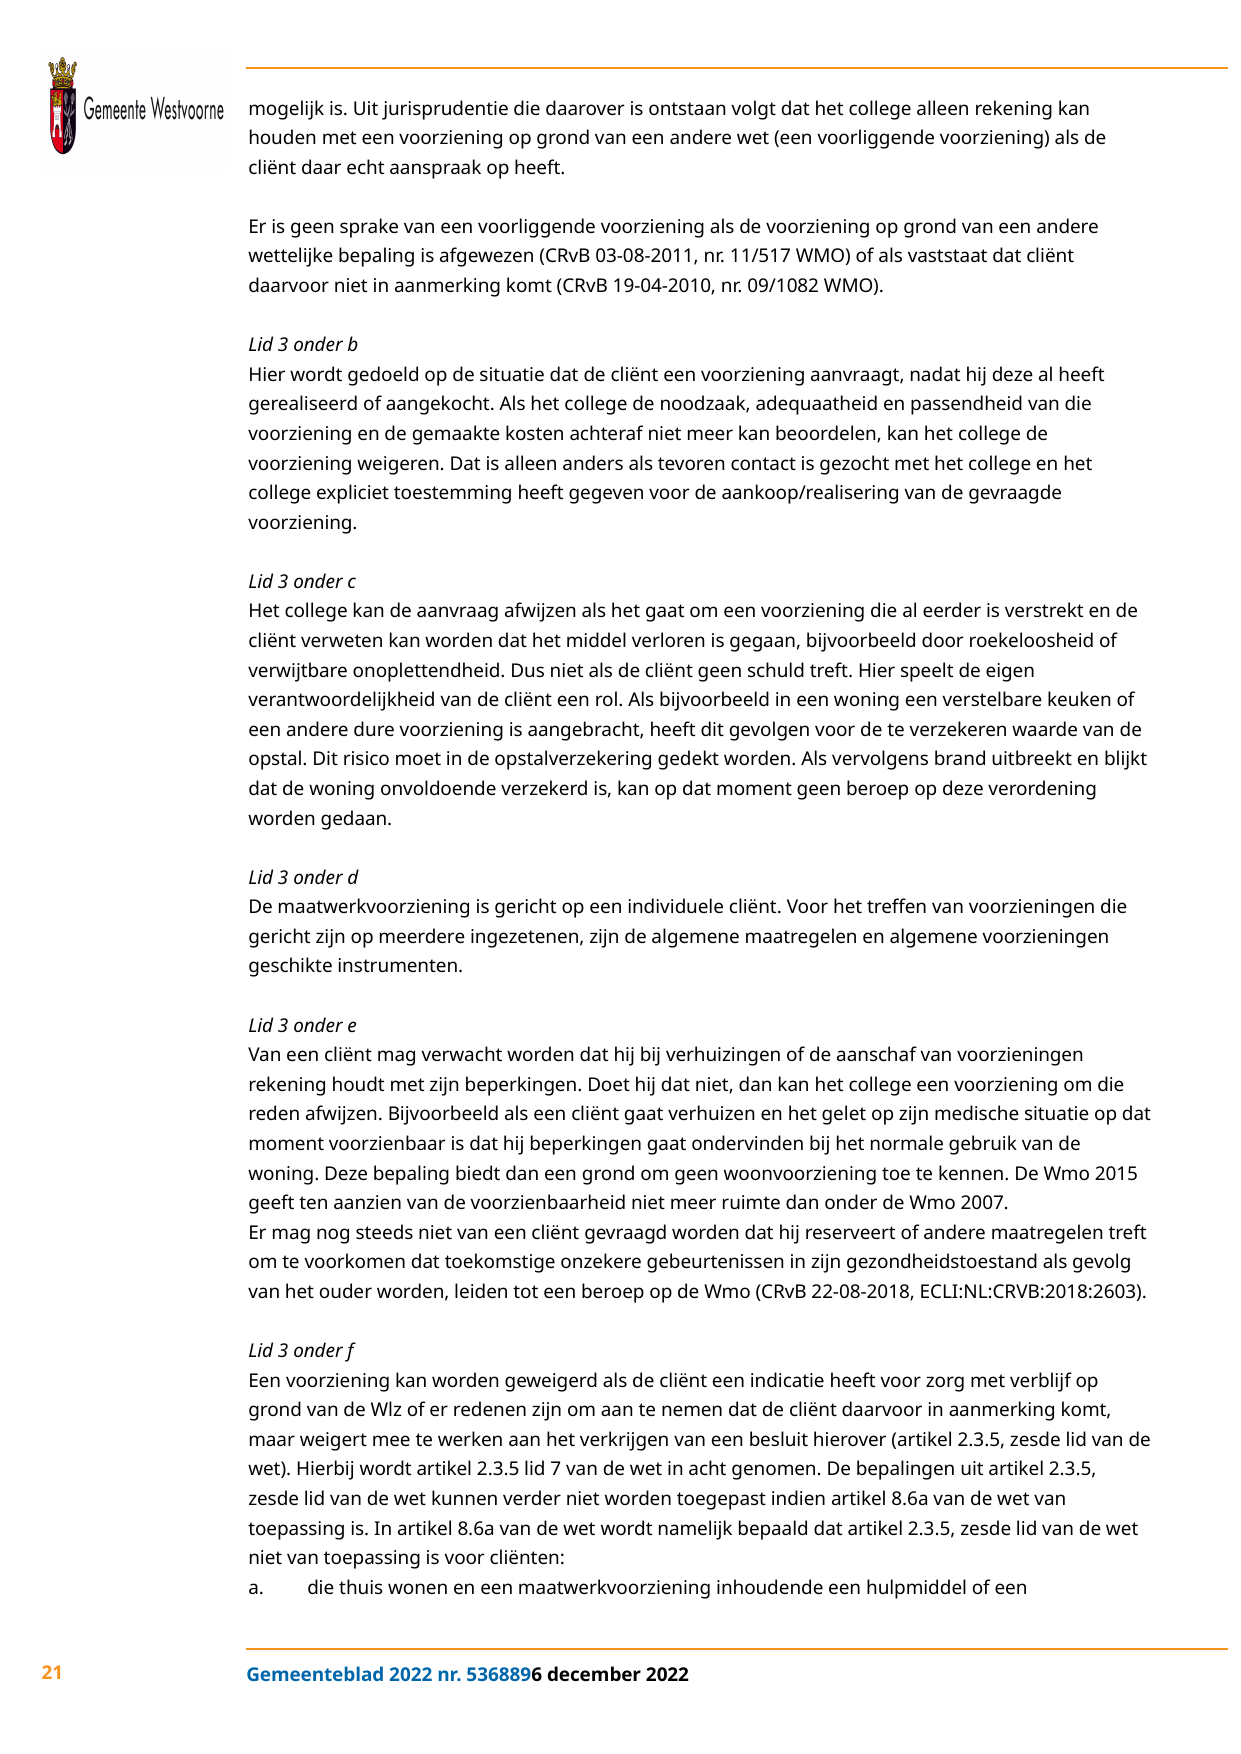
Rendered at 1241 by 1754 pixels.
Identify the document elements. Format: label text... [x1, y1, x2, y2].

list die thuis wonen en een maatwerkvoorziening inhoudende een hulpmiddel of een [248, 1574, 1152, 1600]
text Hier wordt gedoeld op de situatie dat de cliënt een voorziening aanvraagt, nadat hij deze al heeft gerealiseerd of aangekocht. Als het college de noodzaak, adequaatheid en passendheid van die voorziening en de gemaakte kosten achteraf niet meer kan beoordelen, kan het college de voorziening weigeren. Dat is alleen anders als tevoren contact is gezocht met het college en het college expliciet toestemming heeft gegeven voor de aankoop/realisering van de gevraagde voorziening. [248, 361, 1152, 535]
text Het college kan de aanvraag afwijzen als het gaat om een voorziening die al eerder is verstrekt en de cliënt verweten kan worden dat het middel verloren is gegaan, bijvoorbeeld door roekeloosheid of verwijtbare onoplettendheid. Dus niet als de cliënt geen schuld treft. Hier speelt de eigen verantwoordelijkheid van de cliënt een rol. Als bijvoorbeeld in een woning een verstelbare keuken of een andere dure voorziening is aangebracht, heeft dit gevolgen voor de te verzekeren waarde van de opstal. Dit risico moet in de opstalverzekering gedekt worden. Als vervolgens brand uitbreekt en blijkt dat de woning onvoldoende verzekerd is, kan op dat moment geen beroep op deze verordening worden gedaan. [248, 598, 1152, 831]
text Lid 3 onder f [248, 1337, 1152, 1363]
text Lid 3 onder b [248, 331, 1152, 357]
text Van een cliënt mag verwacht worden dat hij bij verhuizingen of de aanschaf van voorzieningen rekening houdt met zijn beperkingen. Doet hij dat niet, dan kan het college een voorziening om die reden afwijzen. Bijvoorbeeld als een cliënt gaat verhuizen en het gelet op zijn medische situatie op dat moment voorzienbaar is dat hij beperkingen gaat ondervinden bij het normale gebruik van de woning. Deze bepaling biedt dan een grond om geen woonvoorziening toe te kennen. De Wmo 2015 geeft ten aanzien van de voorzienbaarheid niet meer ruimte dan onder de Wmo 2007. [248, 1041, 1152, 1215]
text Er mag nog steeds niet van een cliënt gevraagd worden dat hij reserveert of andere maatregelen treft om te voorkomen dat toekomstige onzekere gebeurtenissen in zijn gezondheidstoestand als gevolg van het ouder worden, leiden tot een beroep op de Wmo (CRvB 22-08-2018, ECLI:NL:CRVB:2018:2603). [248, 1219, 1152, 1304]
text mogelijk is. Uit jurisprudentie die daarover is ontstaan volgt dat het college alleen rekening kan houden met een voorziening op grond van een andere wet (een voorliggende voorziening) als de cliënt daar echt aanspraak op heeft. [248, 95, 1152, 180]
text Lid 3 onder d [248, 864, 1152, 890]
picture [41, 47, 231, 172]
text Er is geen sprake van een voorliggende voorziening als de voorziening op grond van een andere wettelijke bepaling is afgewezen (CRvB 03-08-2011, nr. 11/517 WMO) of als vaststaat dat cliënt daarvoor niet in aanmerking komt (CRvB 19-04-2010, nr. 09/1082 WMO). [248, 213, 1152, 298]
text De maatwerkvoorziening is gericht op een individuele cliënt. Voor het treffen van voorzieningen die gericht zijn op meerdere ingezetenen, zijn de algemene maatregelen en algemene voorzieningen geschikte instrumenten. [248, 893, 1152, 978]
text Een voorziening kan worden geweigerd als de cliënt een indicatie heeft voor zorg met verblijf op grond van de Wlz of er redenen zijn om aan te nemen dat de cliënt daarvoor in aanmerking komt, maar weigert mee te werken aan het verkrijgen van een besluit hierover (artikel 2.3.5, zesde lid van de wet). Hierbij wordt artikel 2.3.5 lid 7 van de wet in acht genomen. De bepalingen uit artikel 2.3.5, zesde lid van de wet kunnen verder niet worden toegepast indien artikel 8.6a van de wet van toepassing is. In artikel 8.6a van de wet wordt namelijk bepaald dat artikel 2.3.5, zesde lid van de wet niet van toepassing is voor cliënten: [248, 1367, 1152, 1570]
text Lid 3 onder e [248, 1012, 1152, 1038]
text Lid 3 onder c [248, 568, 1152, 594]
